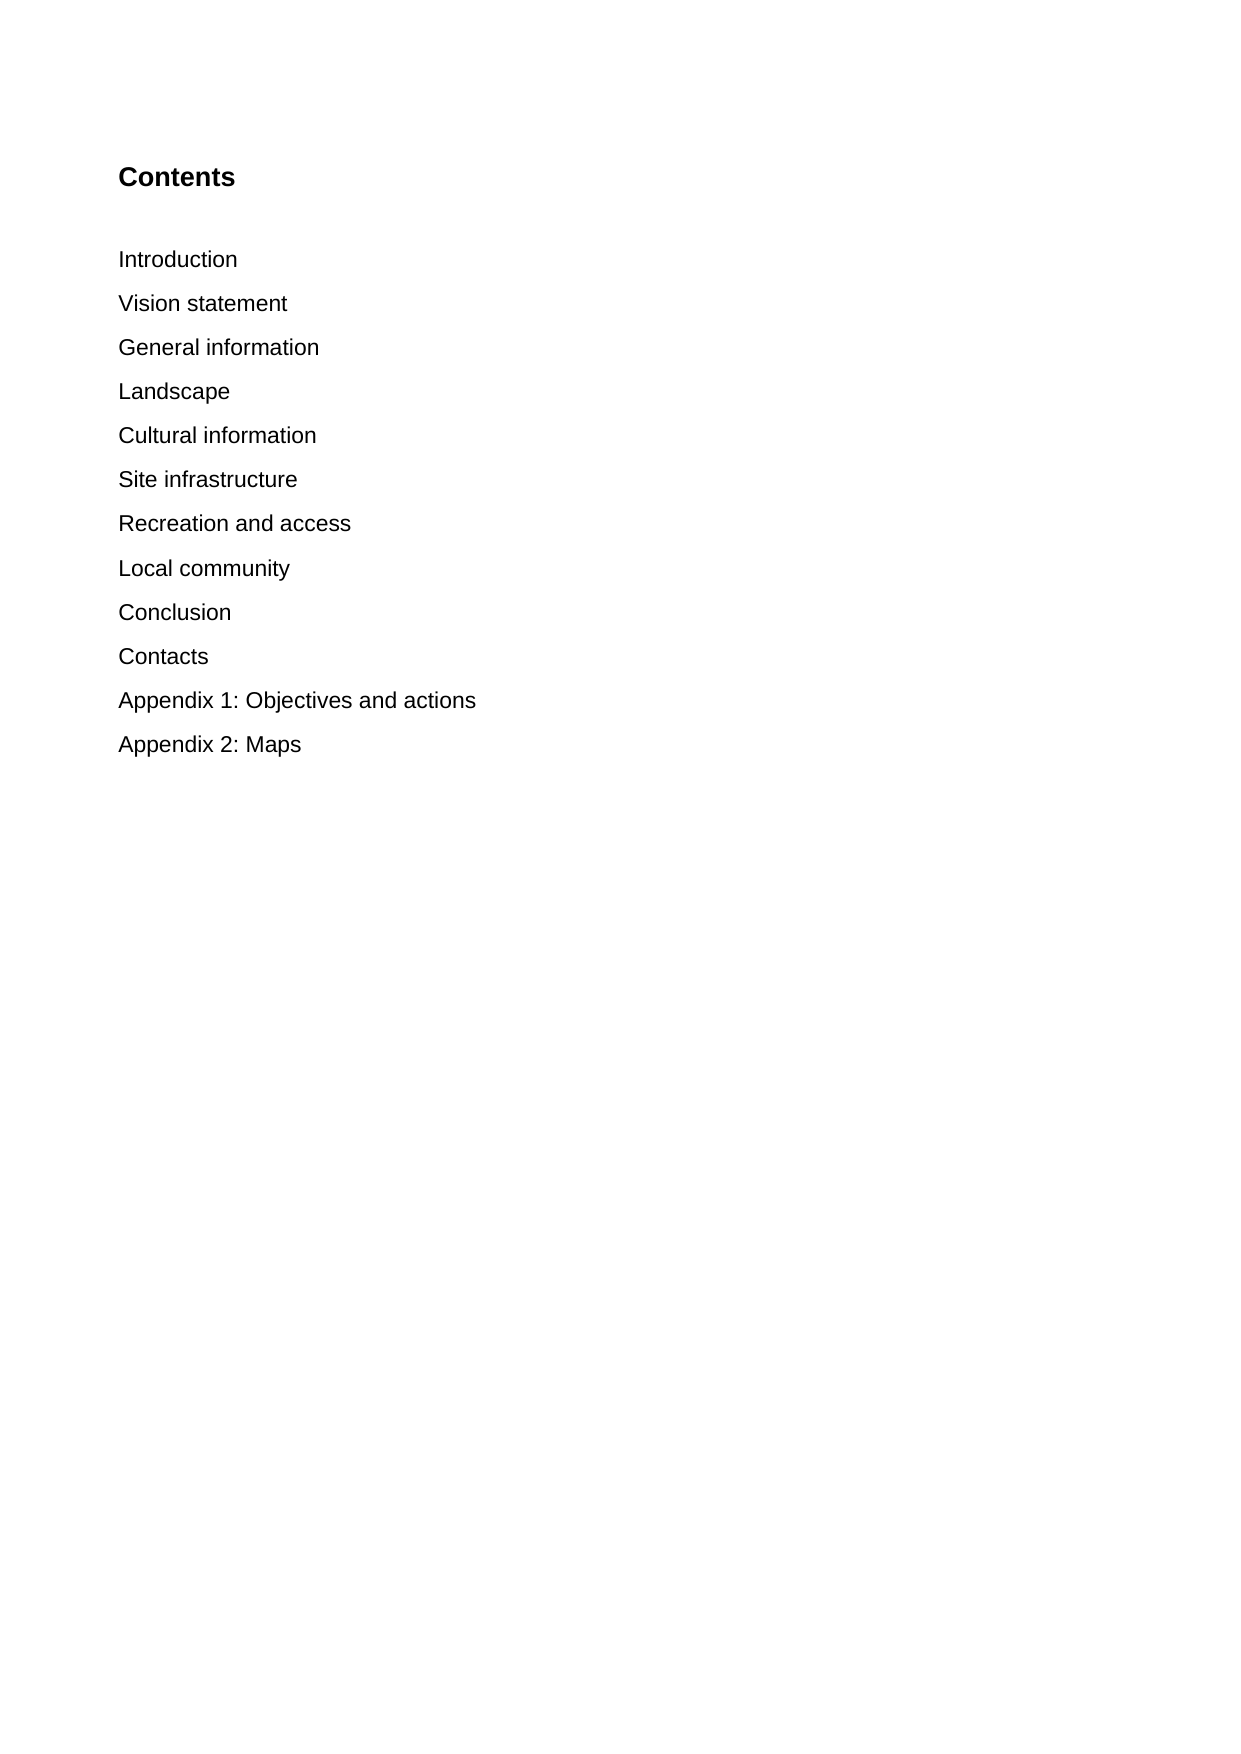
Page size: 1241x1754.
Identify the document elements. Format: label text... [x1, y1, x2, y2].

text Appendix 1: Objectives and actions [118, 687, 1122, 713]
text Site infrastructure [118, 466, 1122, 493]
text Conclusion [118, 598, 1122, 625]
text Vision statement [118, 290, 1122, 316]
text General information [118, 334, 1122, 361]
text Landscape [118, 378, 1122, 404]
text Contacts [118, 643, 1122, 669]
text Appendix 2: Maps [118, 731, 1122, 757]
subtitle Contents [118, 161, 1122, 192]
text Introduction [118, 246, 1122, 272]
text Recreation and access [118, 510, 1122, 537]
text Cultural information [118, 422, 1122, 449]
text Local community [118, 554, 1122, 581]
